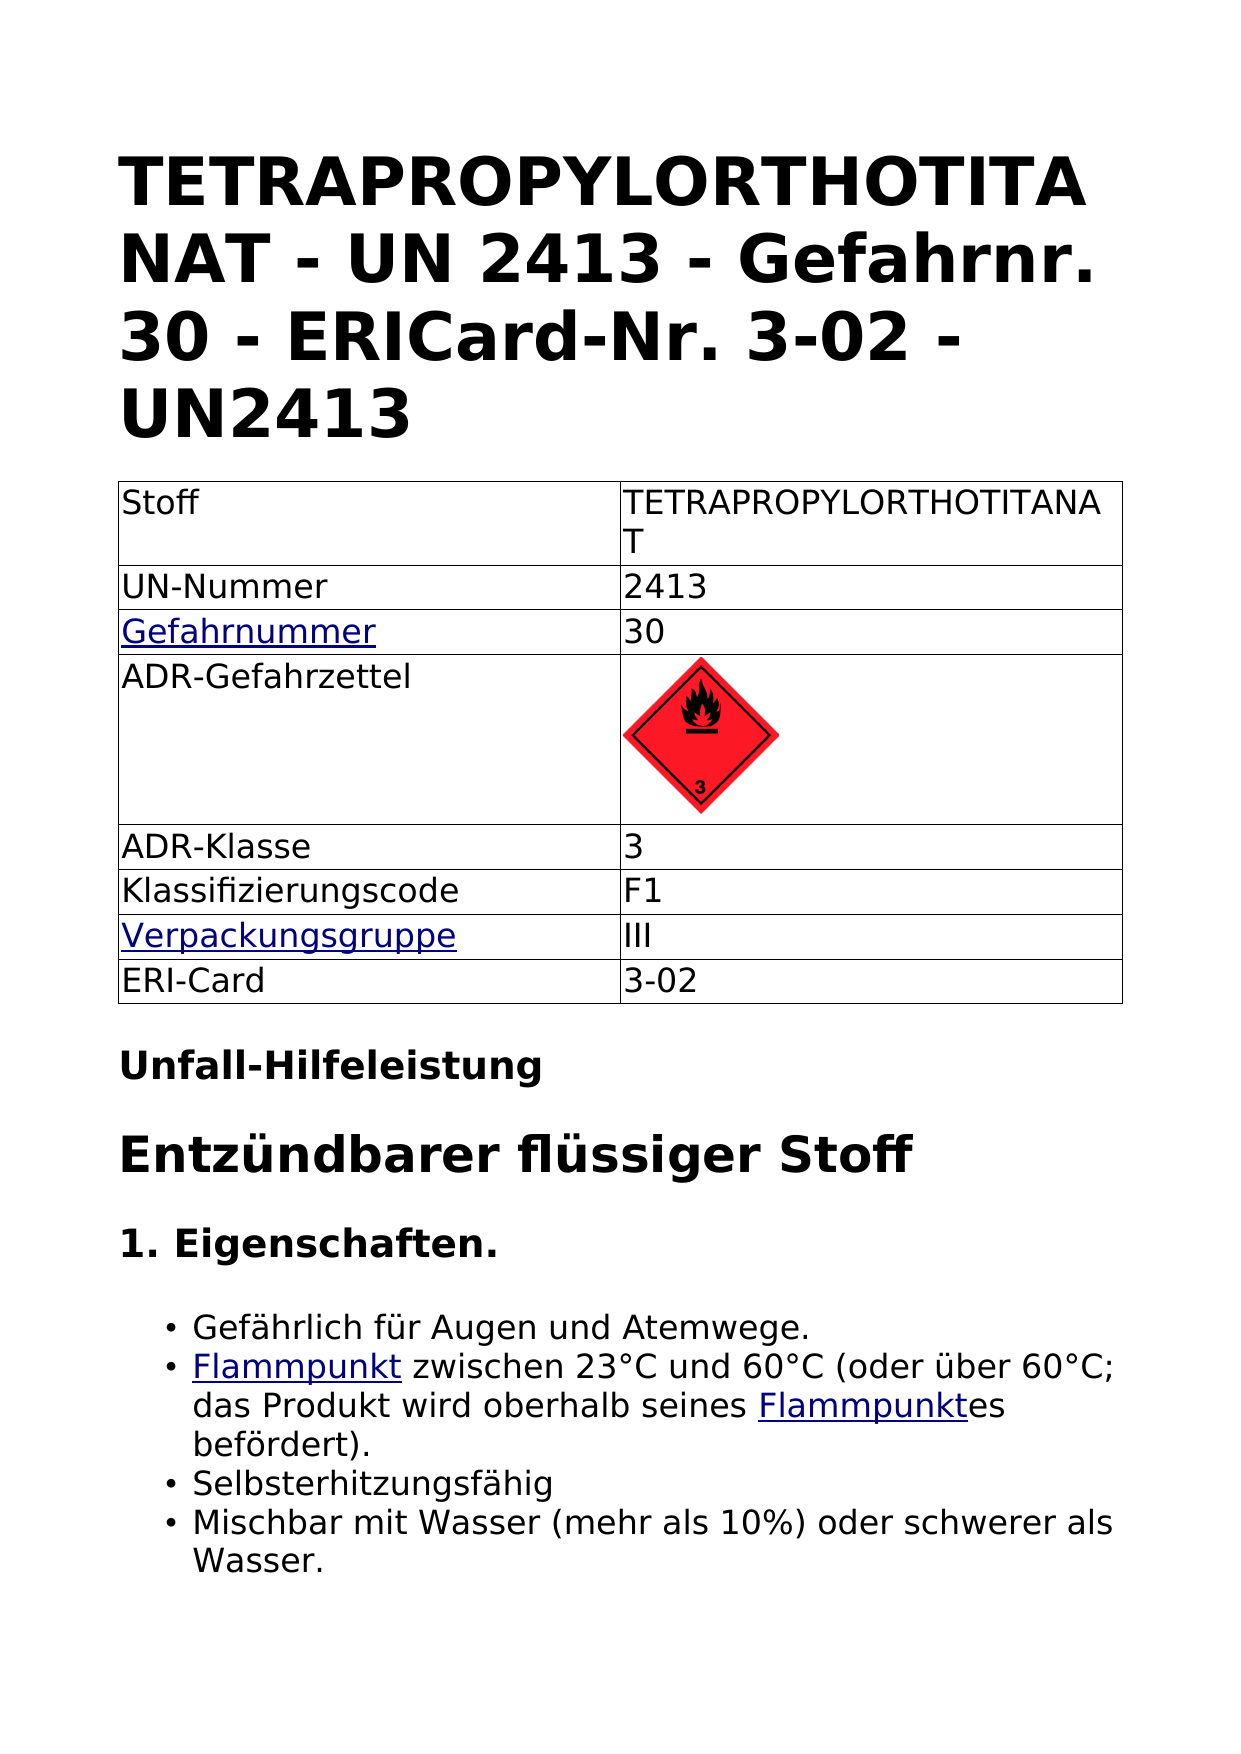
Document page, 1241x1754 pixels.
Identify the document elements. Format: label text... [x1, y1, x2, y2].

subtitle 1. Eigenschaften. [118, 1222, 1122, 1267]
list Gefährlich für Augen und Atemwege. [177, 1309, 1122, 1348]
picture [622, 657, 780, 814]
subtitle TETRAPROPYLORTHOTITANAT - UN 2413 - Gefahrnr. 30 - ERICard-Nr. 3-02 - UN2413 [118, 143, 1122, 453]
table_header TETRAPROPYLORTHOTITANAT [621, 482, 1122, 564]
list Mischbar mit Wasser (mehr als 10%) oder schwerer als Wasser. [177, 1503, 1122, 1581]
table_cell [621, 655, 1122, 824]
table_cell 3 [621, 825, 1122, 869]
table_header Stoff [119, 482, 620, 564]
table_cell Gefahrnummer [119, 610, 620, 654]
table_cell 2413 [621, 566, 1122, 609]
table_cell F1 [621, 870, 1122, 914]
table_cell 3-02 [621, 960, 1122, 1003]
table_cell III [621, 915, 1122, 958]
subtitle Entzündbarer flüssiger Stoff [118, 1126, 1122, 1184]
table_cell UN-Nummer [119, 566, 620, 609]
table_cell ERI-Card [119, 960, 620, 1003]
table_cell 30 [621, 610, 1122, 654]
list Flammpunkt zwischen 23°C und 60°C (oder über 60°C; das Produkt wird oberhalb seines Flammpunktes befördert). [177, 1348, 1122, 1464]
table_cell ADR-Gefahrzettel [119, 655, 620, 824]
table_cell ADR-Klasse [119, 825, 620, 869]
list Selbsterhitzungsfähig [177, 1464, 1122, 1503]
subtitle Unfall-Hilfeleistung [118, 1043, 1122, 1088]
table_cell Klassifizierungscode [119, 870, 620, 914]
table_cell Verpackungsgruppe [119, 915, 620, 958]
